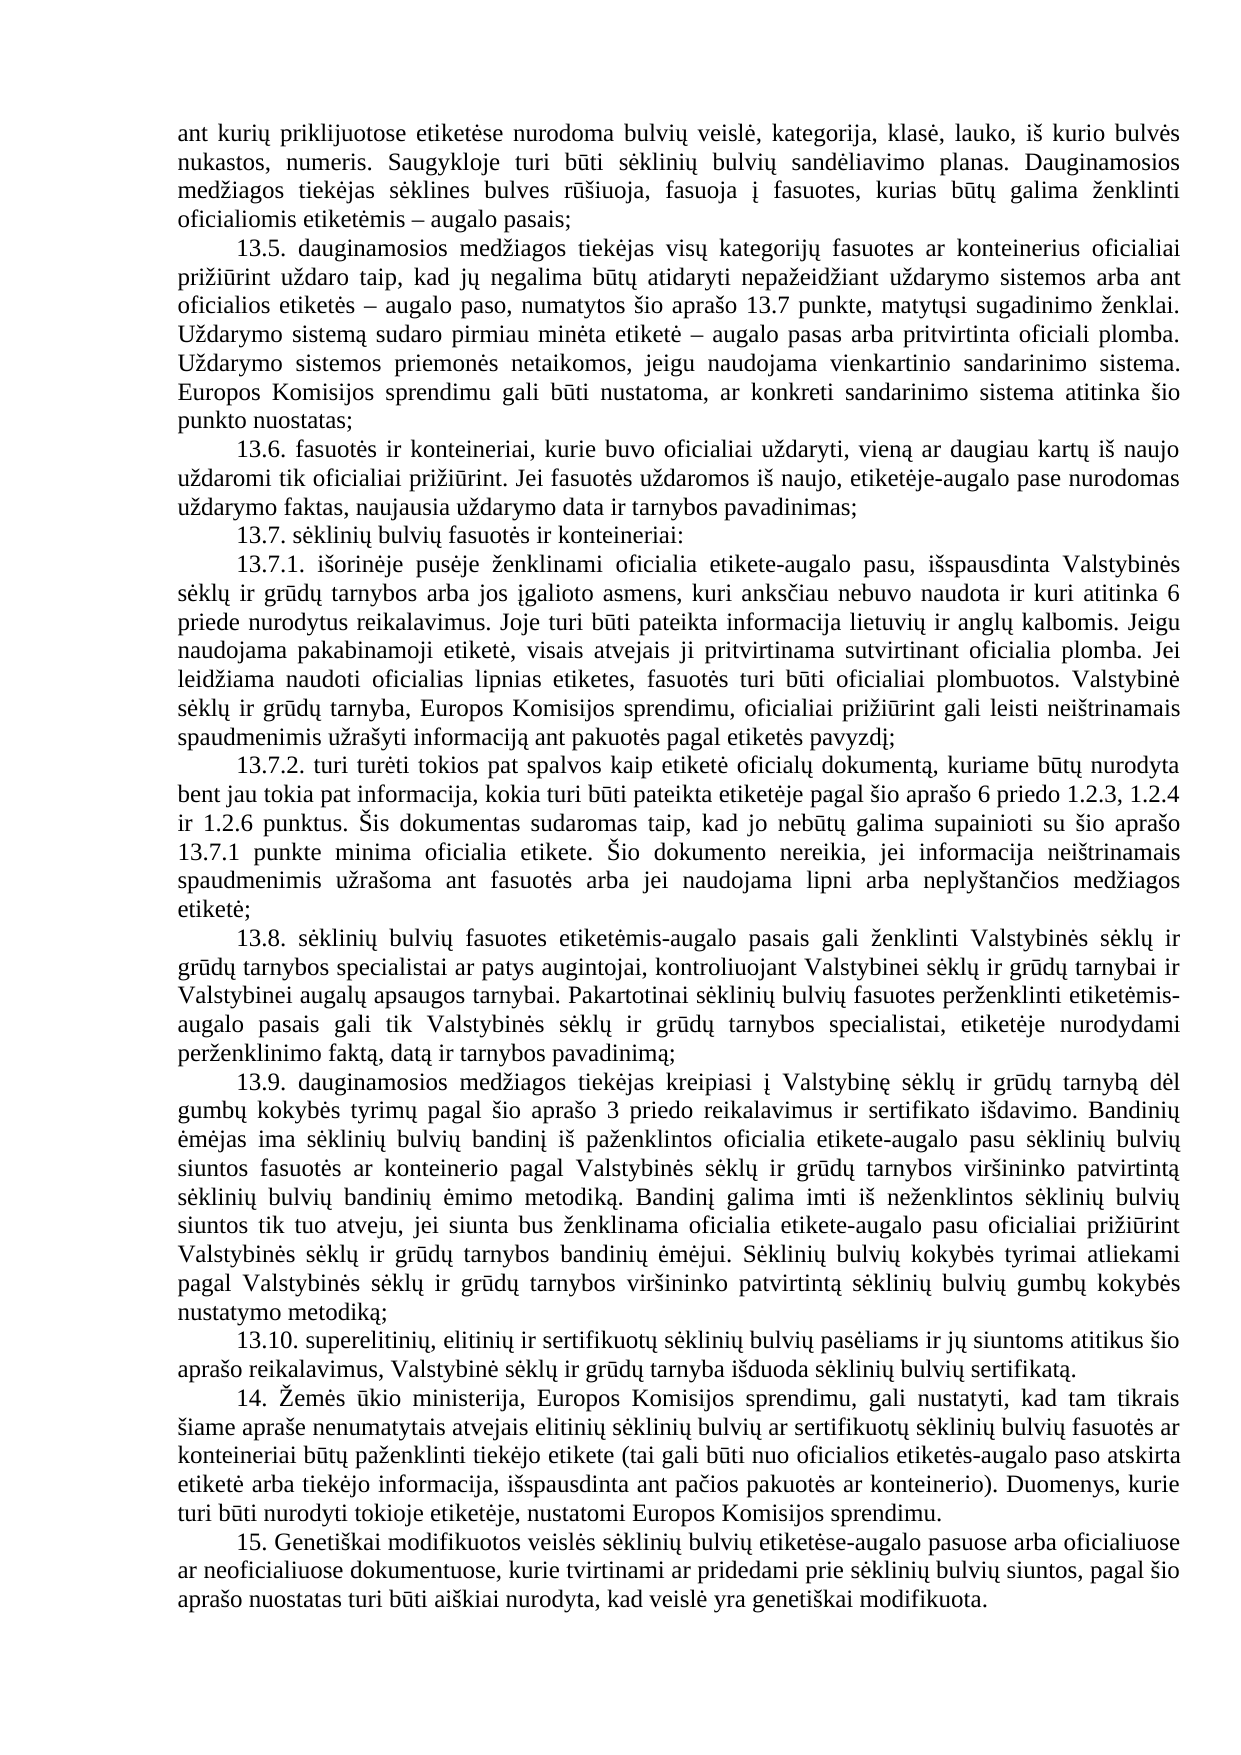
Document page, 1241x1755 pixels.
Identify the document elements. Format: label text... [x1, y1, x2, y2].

text 13.7. sėklinių bulvių fasuotės ir konteineriai: [177, 521, 1181, 549]
text 15. Genetiškai modifikuotos veislės sėklinių bulvių etiketėse-augalo pasuose arba oficialiuose ar neoficialiuose dokumentuose, kurie tvirtinami ar pridedami prie sėklinių bulvių siuntos, pagal šio aprašo nuostatas turi būti aiškiai nurodyta, kad veislė yra genetiškai modifikuota. [177, 1527, 1181, 1613]
text 13.7.1. išorinėje pusėje ženklinami oficialia etikete-augalo pasu, išspausdinta Valstybinės sėklų ir grūdų tarnybos arba jos įgalioto asmens, kuri anksčiau nebuvo naudota ir kuri atitinka 6 priede nurodytus reikalavimus. Joje turi būti pateikta informacija lietuvių ir anglų kalbomis. Jeigu naudojama pakabinamoji etiketė, visais atvejais ji pritvirtinama sutvirtinant oficialia plomba. Jei leidžiama naudoti oficialias lipnias etiketes, fasuotės turi būti oficialiai plombuotos. Valstybinė sėklų ir grūdų tarnyba, Europos Komisijos sprendimu, oficialiai prižiūrint gali leisti neištrinamais spaudmenimis užrašyti informaciją ant pakuotės pagal etiketės pavyzdį; [177, 549, 1181, 751]
text 13.8. sėklinių bulvių fasuotes etiketėmis-augalo pasais gali ženklinti Valstybinės sėklų ir grūdų tarnybos specialistai ar patys augintojai, kontroliuojant Valstybinei sėklų ir grūdų tarnybai ir Valstybinei augalų apsaugos tarnybai. Pakartotinai sėklinių bulvių fasuotes perženklinti etiketėmis-augalo pasais gali tik Valstybinės sėklų ir grūdų tarnybos specialistai, etiketėje nurodydami perženklinimo faktą, datą ir tarnybos pavadinimą; [177, 923, 1181, 1067]
text ant kurių priklijuotose etiketėse nurodoma bulvių veislė, kategorija, klasė, lauko, iš kurio bulvės nukastos, numeris. Saugykloje turi būti sėklinių bulvių sandėliavimo planas. Dauginamosios medžiagos tiekėjas sėklines bulves rūšiuoja, fasuoja į fasuotes, kurias būtų galima ženklinti oficialiomis etiketėmis – augalo pasais; [177, 118, 1181, 233]
text 13.10. superelitinių, elitinių ir sertifikuotų sėklinių bulvių pasėliams ir jų siuntoms atitikus šio aprašo reikalavimus, Valstybinė sėklų ir grūdų tarnyba išduoda sėklinių bulvių sertifikatą. [177, 1326, 1181, 1383]
text 14. Žemės ūkio ministerija, Europos Komisijos sprendimu, gali nustatyti, kad tam tikrais šiame apraše nenumatytais atvejais elitinių sėklinių bulvių ar sertifikuotų sėklinių bulvių fasuotės ar konteineriai būtų paženklinti tiekėjo etikete (tai gali būti nuo oficialios etiketės-augalo paso atskirta etiketė arba tiekėjo informacija, išspausdinta ant pačios pakuotės ar konteinerio). Duomenys, kurie turi būti nurodyti tokioje etiketėje, nustatomi Europos Komisijos sprendimu. [177, 1383, 1181, 1527]
text 13.6. fasuotės ir konteineriai, kurie buvo oficialiai uždaryti, vieną ar daugiau kartų iš naujo uždaromi tik oficialiai prižiūrint. Jei fasuotės uždaromos iš naujo, etiketėje-augalo pase nurodomas uždarymo faktas, naujausia uždarymo data ir tarnybos pavadinimas; [177, 434, 1181, 521]
text 13.9. dauginamosios medžiagos tiekėjas kreipiasi į Valstybinę sėklų ir grūdų tarnybą dėl gumbų kokybės tyrimų pagal šio aprašo 3 priedo reikalavimus ir sertifikato išdavimo. Bandinių ėmėjas ima sėklinių bulvių bandinį iš paženklintos oficialia etikete-augalo pasu sėklinių bulvių siuntos fasuotės ar konteinerio pagal Valstybinės sėklų ir grūdų tarnybos viršininko patvirtintą sėklinių bulvių bandinių ėmimo metodiką. Bandinį galima imti iš neženklintos sėklinių bulvių siuntos tik tuo atveju, jei siunta bus ženklinama oficialia etikete-augalo pasu oficialiai prižiūrint Valstybinės sėklų ir grūdų tarnybos bandinių ėmėjui. Sėklinių bulvių kokybės tyrimai atliekami pagal Valstybinės sėklų ir grūdų tarnybos viršininko patvirtintą sėklinių bulvių gumbų kokybės nustatymo metodiką; [177, 1067, 1181, 1326]
text 13.7.2. turi turėti tokios pat spalvos kaip etiketė oficialų dokumentą, kuriame būtų nurodyta bent jau tokia pat informacija, kokia turi būti pateikta etiketėje pagal šio aprašo 6 priedo 1.2.3, 1.2.4 ir 1.2.6 punktus. Šis dokumentas sudaromas taip, kad jo nebūtų galima supainioti su šio aprašo 13.7.1 punkte minima oficialia etikete. Šio dokumento nereikia, jei informacija neištrinamais spaudmenimis užrašoma ant fasuotės arba jei naudojama lipni arba neplyštančios medžiagos etiketė; [177, 751, 1181, 923]
text 13.5. dauginamosios medžiagos tiekėjas visų kategorijų fasuotes ar konteinerius oficialiai prižiūrint uždaro taip, kad jų negalima būtų atidaryti nepažeidžiant uždarymo sistemos arba ant oficialios etiketės – augalo paso, numatytos šio aprašo 13.7 punkte, matytųsi sugadinimo ženklai. Uždarymo sistemą sudaro pirmiau minėta etiketė – augalo pasas arba pritvirtinta oficiali plomba. Uždarymo sistemos priemonės netaikomos, jeigu naudojama vienkartinio sandarinimo sistema. Europos Komisijos sprendimu gali būti nustatoma, ar konkreti sandarinimo sistema atitinka šio punkto nuostatas; [177, 233, 1181, 434]
